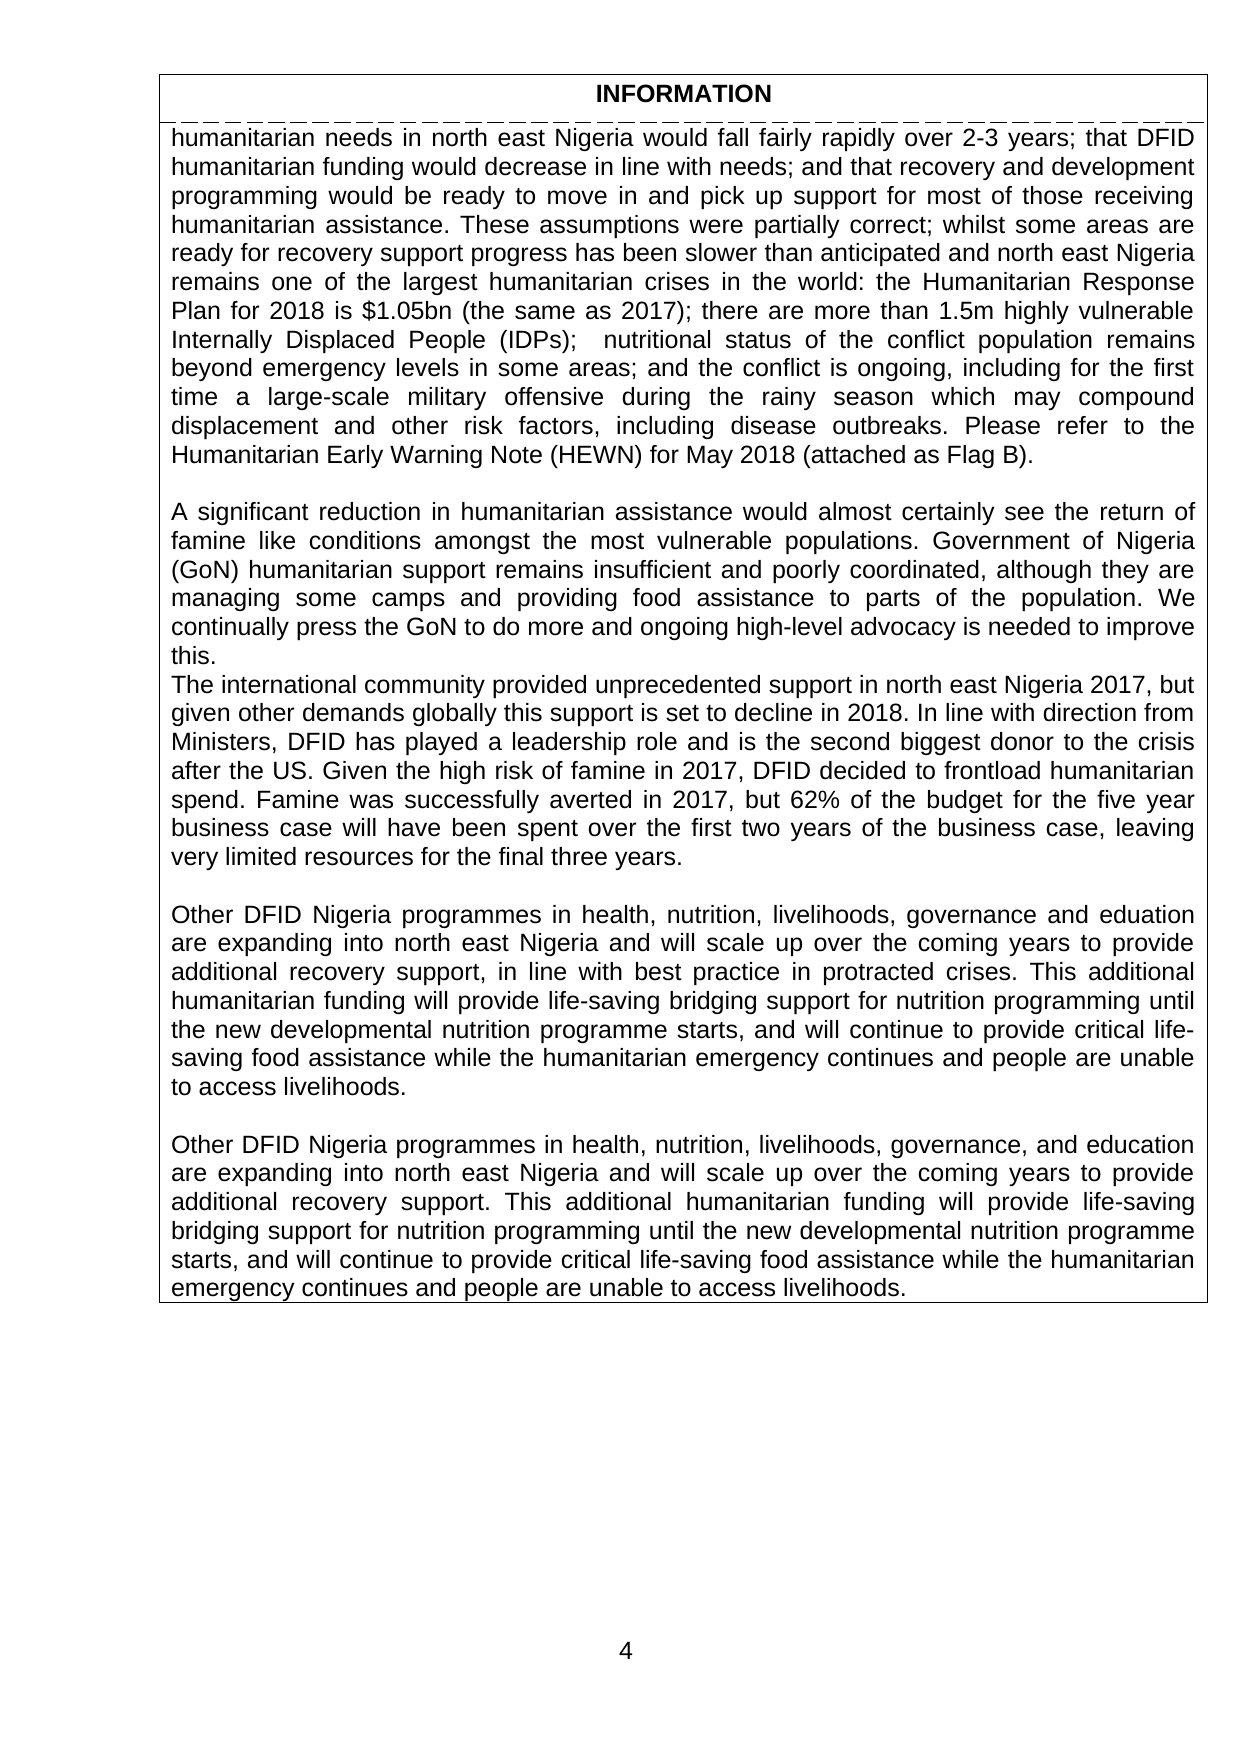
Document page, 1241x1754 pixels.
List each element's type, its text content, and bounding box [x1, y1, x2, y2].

table_cell humanitarian needs in north east Nigeria would fall fairly rapidly over 2-3 years; that DFID humanitarian funding would decrease in line with needs; and that recovery and development programming would be ready to move in and pick up support for most of those receiving humanitarian assistance. These assumptions were partially correct; whilst some areas are ready for recovery support progress has been slower than anticipated and north east Nigeria remains one of the largest humanitarian crises in the world: the Humanitarian Response Plan for 2018 is $1.05bn (the same as 2017); there are more than 1.5m highly vulnerable Internally Displaced People (IDPs); nutritional status of the conflict population remains beyond emergency levels in some areas; and the conflict is ongoing, including for the first time a large-scale military offensive during the rainy season which may compound displacement and other risk factors, including disease outbreaks. Please refer to the Humanitarian Early Warning Note (HEWN) for May 2018 (attached as Flag B). A significant reduction in humanitarian assistance would almost certainly see the return of famine like conditions amongst the most vulnerable populations. Government of Nigeria (GoN) humanitarian support remains insufficient and poorly coordinated, although they are managing some camps and providing food assistance to parts of the population. We continually press the GoN to do more and ongoing high-level advocacy is needed to improve this. The international community provided unprecedented support in north east Nigeria 2017, but given other demands globally this support is set to decline in 2018. In line with direction from Ministers, DFID has played a leadership role and is the second biggest donor to the crisis after the US. Given the high risk of famine in 2017, DFID decided to frontload humanitarian spend. Famine was successfully averted in 2017, but 62% of the budget for the five year business case will have been spent over the first two years of the business case, leaving very limited resources for the final three years. Other DFID Nigeria programmes in health, nutrition, livelihoods, governance and eduation are expanding into north east Nigeria and will scale up over the coming years to provide additional recovery support, in line with best practice in protracted crises. This additional humanitarian funding will provide life-saving bridging support for nutrition programming until the new developmental nutrition programme starts, and will continue to provide critical life-saving food assistance while the humanitarian emergency continues and people are unable to access livelihoods. Other DFID Nigeria programmes in health, nutrition, livelihoods, governance, and education are expanding into north east Nigeria and will scale up over the coming years to provide additional recovery support. This additional humanitarian funding will provide life-saving bridging support for nutrition programming until the new developmental nutrition programme starts, and will continue to provide critical life-saving food assistance while the humanitarian emergency continues and people are unable to access livelihoods. [160, 122, 1207, 1302]
table_header INFORMATION [160, 75, 1207, 122]
